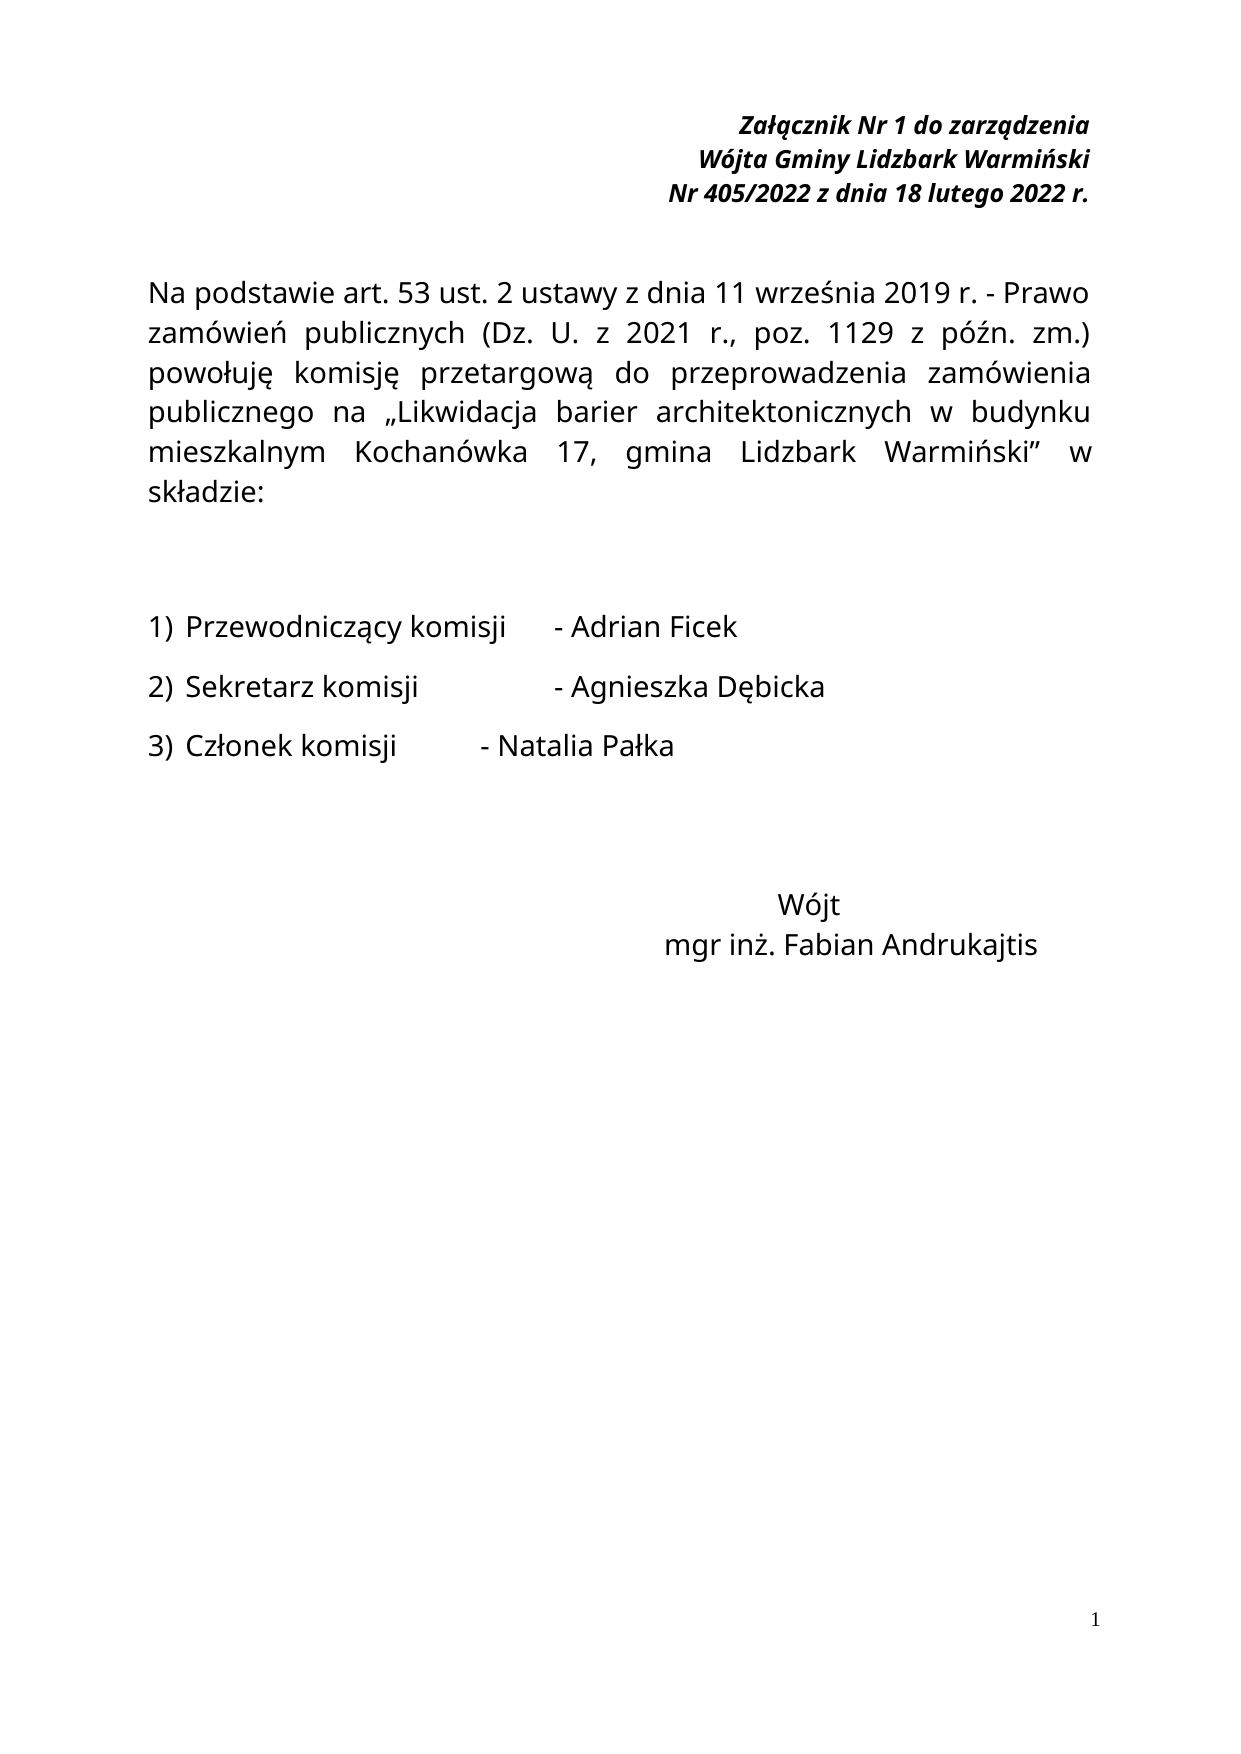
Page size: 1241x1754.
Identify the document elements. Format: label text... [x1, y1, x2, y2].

list Sekretarz komisji - Agnieszka Dębicka [148, 666, 1093, 706]
text Nr 405/2022 z dnia 18 lutego 2022 r. [148, 176, 1093, 210]
text Wójt [590, 884, 1093, 924]
subtitle Załącznik Nr 1 do zarządzenia [148, 108, 1093, 142]
subtitle Wójta Gminy Lidzbark Warmiński [148, 142, 1093, 176]
text Na podstawie art. 53 ust. 2 ustawy z dnia 11 września 2019 r. - Prawo zamówień publicznych (Dz. U. z 2021 r., poz. 1129 z późn. zm.) powołuję komisję przetargową do przeprowadzenia zamówienia publicznego na „Likwidacja barier architektonicznych w budynku mieszkalnym Kochanówka 17, gmina Lidzbark Warmiński” w składzie: [148, 272, 1092, 511]
list Członek komisji - Natalia Pałka [148, 726, 1093, 765]
list Przewodniczący komisji - Adrian Ficek [148, 607, 1093, 646]
text mgr inż. Fabian Andrukajtis [590, 924, 1093, 964]
